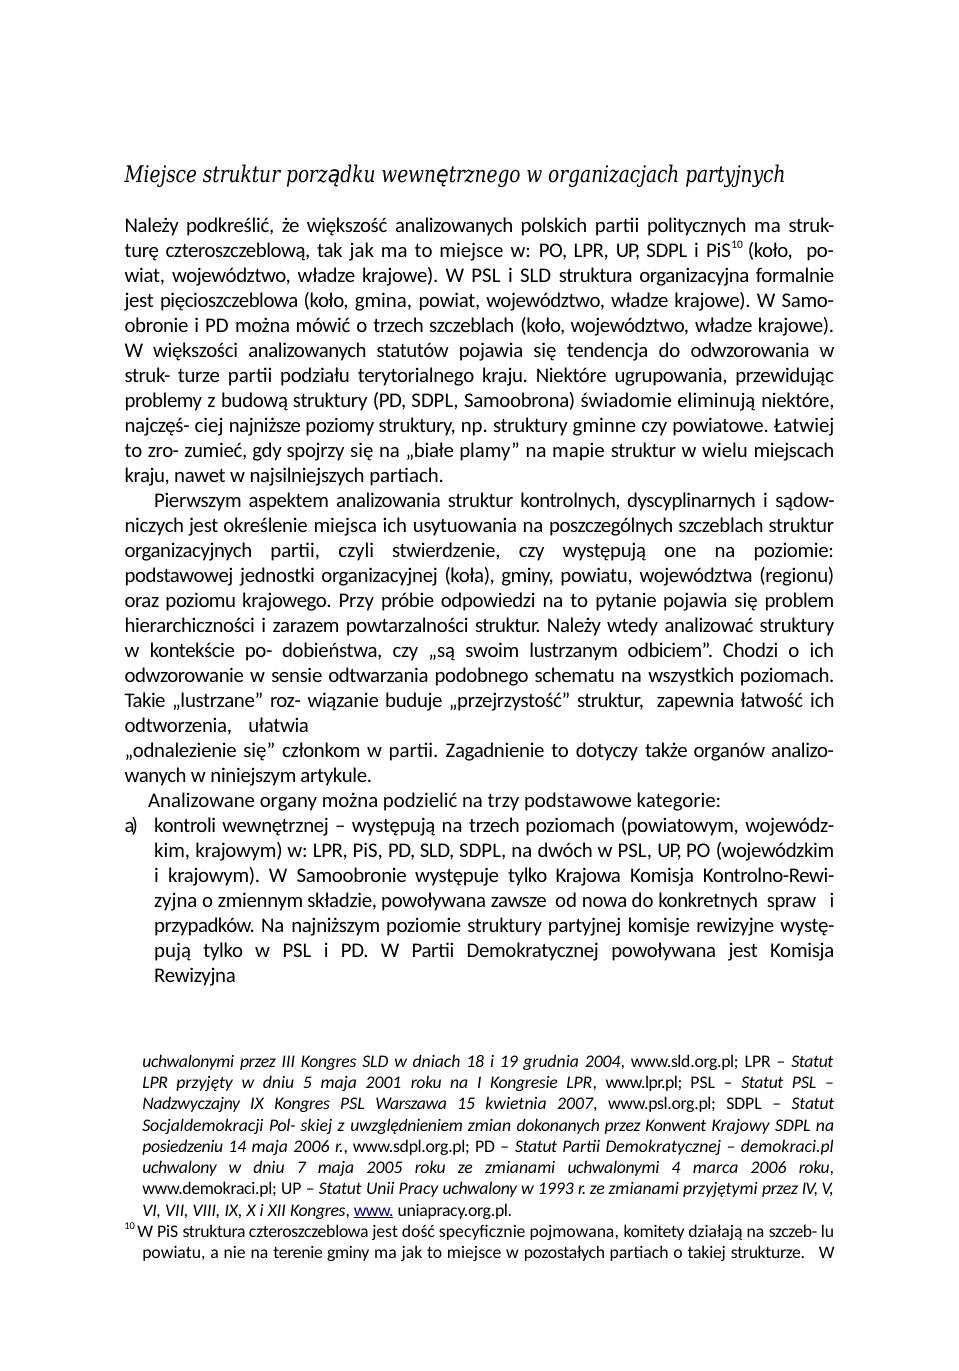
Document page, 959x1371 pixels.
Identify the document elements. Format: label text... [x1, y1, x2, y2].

text „odnalezienie się” członkom w partii. Zagadnienie to dotyczy także organów analizo- wanych w niniejszym artykule. [124, 737, 834, 787]
text Należy podkreślić, że większość analizowanych polskich partii politycznych ma struk- turę czteroszczeblową, tak jak ma to miejsce w: PO, LPR, UP, SDPL i PiS10 (koło, po- wiat, województwo, władze krajowe). W PSL i SLD struktura organizacyjna formalnie jest pięcioszczeblowa (koło, gmina, powiat, województwo, władze krajowe). W Samo- obronie i PD można mówić o trzech szczeblach (koło, województwo, władze krajowe). W większości analizowanych statutów pojawia się tendencja do odwzorowania w struk- turze partii podziału terytorialnego kraju. Niektóre ugrupowania, przewidując problemy z budową struktury (PD, SDPL, Samoobrona) świadomie eliminują niektóre, najczęś- ciej najniższe poziomy struktury, np. struktury gminne czy powiatowe. Łatwiej to zro- zumieć, gdy spojrzy się na „białe plamy” na mapie struktur w wielu miejscach kraju, nawet w najsilniejszych partiach. [124, 212, 834, 487]
text 10 W PiS struktura czteroszczeblowa jest dość specyficznie pojmowana, komitety działają na szczeb- lu powiatu, a nie na terenie gminy ma jak to miejsce w pozostałych partiach o takiej strukturze. W [124, 1220, 834, 1263]
text Pierwszym aspektem analizowania struktur kontrolnych, dyscyplinarnych i sądow- niczych jest określenie miejsca ich usytuowania na poszczególnych szczeblach struktur organizacyjnych partii, czyli stwierdzenie, czy występują one na poziomie: podstawowej jednostki organizacyjnej (koła), gminy, powiatu, województwa (regionu) oraz poziomu krajowego. Przy próbie odpowiedzi na to pytanie pojawia się problem hierarchiczności i zarazem powtarzalności struktur. Należy wtedy analizować struktury w kontekście po- dobieństwa, czy „są swoim lustrzanym odbiciem”. Chodzi o ich odwzorowanie w sensie odtwarzania podobnego schematu na wszystkich poziomach. Takie „lustrzane” roz- wiązanie buduje „przejrzystość” struktur, zapewnia łatwość ich odtworzenia, ułatwia [124, 487, 834, 737]
list kontroli wewnętrznej – występują na trzech poziomach (powiatowym, wojewódz- kim, krajowym) w: LPR, PiS, PD, SLD, SDPL, na dwóch w PSL, UP, PO (wojewódzkim i krajowym). W Samoobronie występuje tylko Krajowa Komisja Kontrolno-Rewi- zyjna o zmiennym składzie, powoływana zawsze od nowa do konkretnych spraw i przypadków. Na najniższym poziomie struktury partyjnej komisje rewizyjne wystę- pują tylko w PSL i PD. W Partii Demokratycznej powoływana jest Komisja Rewizyjna [124, 812, 834, 987]
text uchwalonymi przez III Kongres SLD w dniach 18 i 19 grudnia 2004, www.sld.org.pl; LPR – Statut LPR przyjęty w dniu 5 maja 2001 roku na I Kongresie LPR, www.lpr.pl; PSL – Statut PSL – Nadzwyczajny IX Kongres PSL Warszawa 15 kwietnia 2007, www.psl.org.pl; SDPL – Statut Socjaldemokracji Pol- skiej z uwzględnieniem zmian dokonanych przez Konwent Krajowy SDPL na posiedzeniu 14 maja 2006 r., www.sdpl.org.pl; PD – Statut Partii Demokratycznej – demokraci.pl uchwalony w dniu 7 maja 2005 roku ze zmianami uchwalonymi 4 marca 2006 roku, www.demokraci.pl; UP – Statut Unii Pracy uchwalony w 1993 r. ze zmianami przyjętymi przez IV, V, VI, VII, VIII, IX, X i XII Kongres, www. uniapracy.org.pl. [142, 1050, 834, 1220]
text Analizowane organy można podzielić na trzy podstawowe kategorie: [143, 787, 726, 812]
subtitle Miejsce struktur porządku wewnętrznego w organizacjach partyjnych [124, 161, 846, 188]
